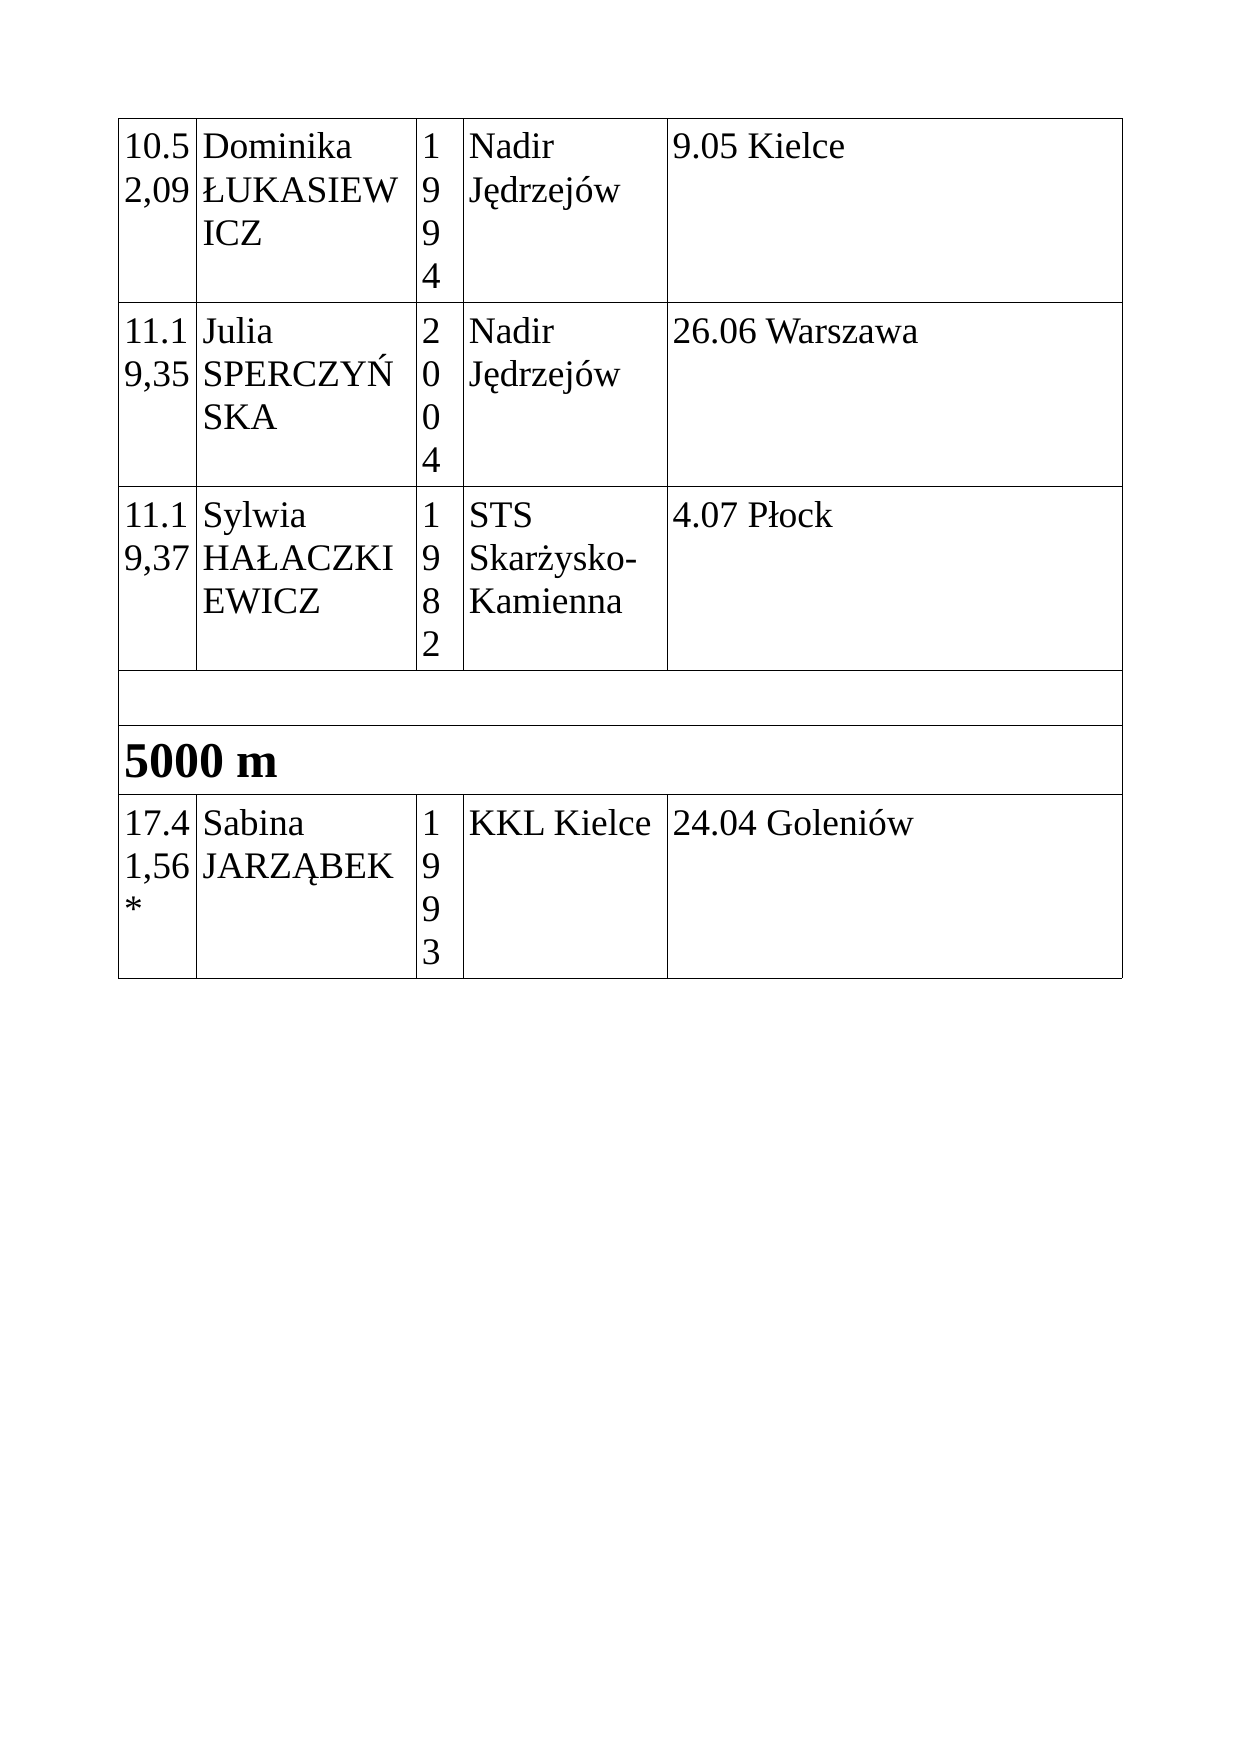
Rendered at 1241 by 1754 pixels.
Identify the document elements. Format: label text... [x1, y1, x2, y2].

table_cell 5000 m [119, 726, 1122, 794]
table_cell Sylwia HAŁACZKIEWICZ [197, 487, 416, 670]
table_cell 9.05 Kielce [668, 119, 1122, 302]
table_cell 1993 [417, 795, 463, 978]
table_cell [119, 671, 1122, 725]
table_cell Sabina JARZĄBEK [197, 795, 416, 978]
table_cell KKL Kielce [464, 795, 667, 978]
table_cell Nadir Jędrzejów [464, 119, 667, 302]
table_cell 11.19,37 [119, 487, 196, 670]
table_cell 2004 [417, 303, 463, 486]
table_cell Julia SPERCZYŃSKA [197, 303, 416, 486]
table_cell 1994 [417, 119, 463, 302]
table_cell 1982 [417, 487, 463, 670]
table_cell 24.04 Goleniów [668, 795, 1122, 978]
table_cell Dominika ŁUKASIEWICZ [197, 119, 416, 302]
table_cell 26.06 Warszawa [668, 303, 1122, 486]
table_cell Nadir Jędrzejów [464, 303, 667, 486]
table_cell 11.19,35 [119, 303, 196, 486]
table_cell 17.41,56* [119, 795, 196, 978]
table_cell 4.07 Płock [668, 487, 1122, 670]
table_cell STS Skarżysko-Kamienna [464, 487, 667, 670]
table_cell 10.52,09 [119, 119, 196, 302]
